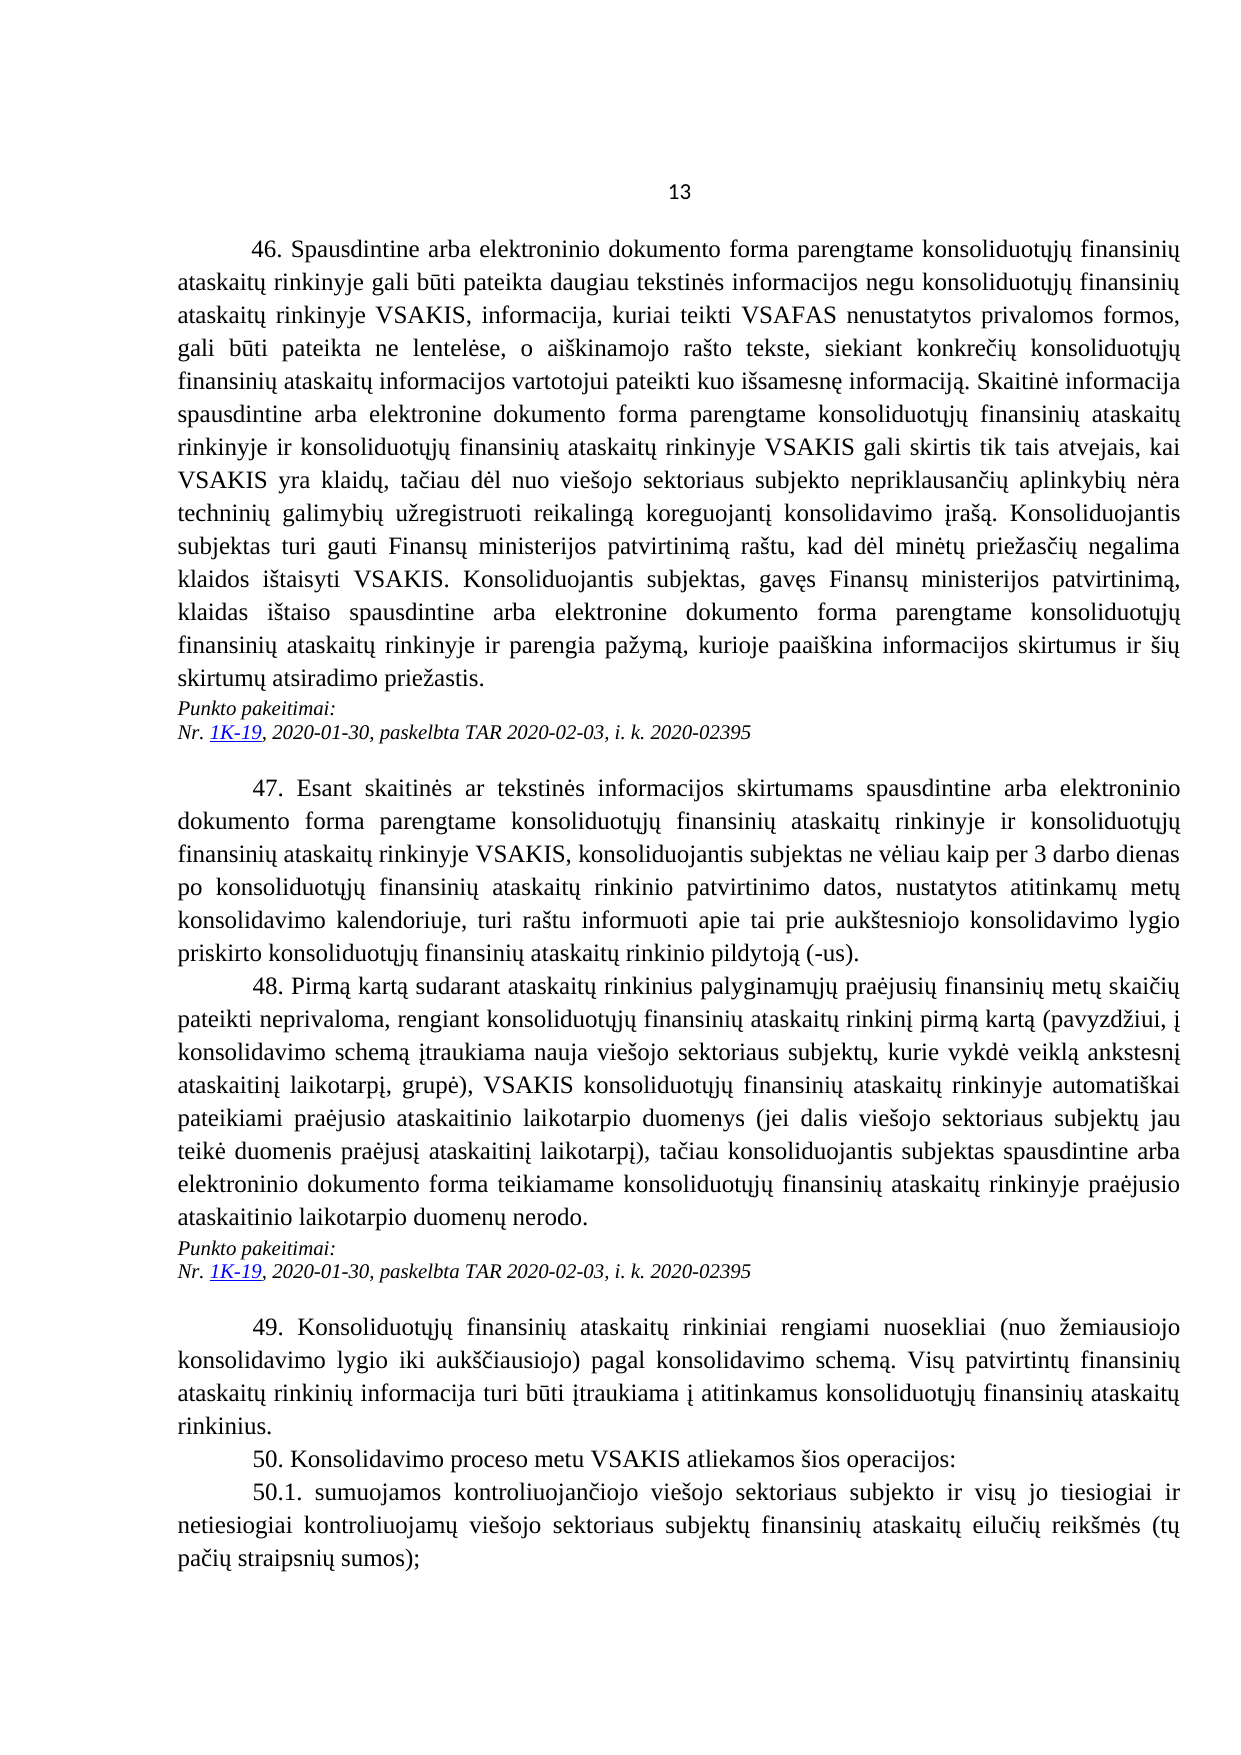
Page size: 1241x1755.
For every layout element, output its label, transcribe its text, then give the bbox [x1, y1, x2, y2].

text 50.1. sumuojamos kontroliuojančiojo viešojo sektoriaus subjekto ir visų jo tiesiogiai ir netiesiogiai kontroliuojamų viešojo sektoriaus subjektų finansinių ataskaitų eilučių reikšmės (tų pačių straipsnių sumos); [177, 1477, 1181, 1572]
text Punkto pakeitimai: [177, 1235, 1181, 1259]
text Punkto pakeitimai: [177, 696, 1181, 720]
text 49. Konsoliduotųjų finansinių ataskaitų rinkiniai rengiami nuosekliai (nuo žemiausiojo konsolidavimo lygio iki aukščiausiojo) pagal konsolidavimo schemą. Visų patvirtintų finansinių ataskaitų rinkinių informacija turi būti įtraukiama į atitinkamus konsoliduotųjų finansinių ataskaitų rinkinius. [177, 1312, 1181, 1440]
text Nr. 1K-19, 2020-01-30, paskelbta TAR 2020-02-03, i. k. 2020-02395 [177, 720, 1181, 744]
text 46. Spausdintine arba elektroninio dokumento forma parengtame konsoliduotųjų finansinių ataskaitų rinkinyje gali būti pateikta daugiau tekstinės informacijos negu konsoliduotųjų finansinių ataskaitų rinkinyje VSAKIS, informacija, kuriai teikti VSAFAS nenustatytos privalomos formos, gali būti pateikta ne lentelėse, o aiškinamojo rašto tekste, siekiant konkrečių konsoliduotųjų finansinių ataskaitų informacijos vartotojui pateikti kuo išsamesnę informaciją. Skaitinė informacija spausdintine arba elektronine dokumento forma parengtame konsoliduotųjų finansinių ataskaitų rinkinyje ir konsoliduotųjų finansinių ataskaitų rinkinyje VSAKIS gali skirtis tik tais atvejais, kai VSAKIS yra klaidų, tačiau dėl nuo viešojo sektoriaus subjekto nepriklausančių aplinkybių nėra techninių galimybių užregistruoti reikalingą koreguojantį konsolidavimo įrašą. Konsoliduojantis subjektas turi gauti Finansų ministerijos patvirtinimą raštu, kad dėl minėtų priežasčių negalima klaidos ištaisyti VSAKIS. Konsoliduojantis subjektas, gavęs Finansų ministerijos patvirtinimą, klaidas ištaiso spausdintine arba elektronine dokumento forma parengtame konsoliduotųjų finansinių ataskaitų rinkinyje ir parengia pažymą, kurioje paaiškina informacijos skirtumus ir šių skirtumų atsiradimo priežastis. [177, 234, 1181, 692]
text 50. Konsolidavimo proceso metu VSAKIS atliekamos šios operacijos: [177, 1444, 1181, 1473]
text 47. Esant skaitinės ar tekstinės informacijos skirtumams spausdintine arba elektroninio dokumento forma parengtame konsoliduotųjų finansinių ataskaitų rinkinyje ir konsoliduotųjų finansinių ataskaitų rinkinyje VSAKIS, konsoliduojantis subjektas ne vėliau kaip per 3 darbo dienas po konsoliduotųjų finansinių ataskaitų rinkinio patvirtinimo datos, nustatytos atitinkamų metų konsolidavimo kalendoriuje, turi raštu informuoti apie tai prie aukštesniojo konsolidavimo lygio priskirto konsoliduotųjų finansinių ataskaitų rinkinio pildytoją (-us). [177, 773, 1181, 967]
text 48. Pirmą kartą sudarant ataskaitų rinkinius palyginamųjų praėjusių finansinių metų skaičių pateikti neprivaloma, rengiant konsoliduotųjų finansinių ataskaitų rinkinį pirmą kartą (pavyzdžiui, į konsolidavimo schemą įtraukiama nauja viešojo sektoriaus subjektų, kurie vykdė veiklą ankstesnį ataskaitinį laikotarpį, grupė), VSAKIS konsoliduotųjų finansinių ataskaitų rinkinyje automatiškai pateikiami praėjusio ataskaitinio laikotarpio duomenys (jei dalis viešojo sektoriaus subjektų jau teikė duomenis praėjusį ataskaitinį laikotarpį), tačiau konsoliduojantis subjektas spausdintine arba elektroninio dokumento forma teikiamame konsoliduotųjų finansinių ataskaitų rinkinyje praėjusio ataskaitinio laikotarpio duomenų nerodo. [177, 971, 1181, 1231]
text Nr. 1K-19, 2020-01-30, paskelbta TAR 2020-02-03, i. k. 2020-02395 [177, 1259, 1181, 1283]
